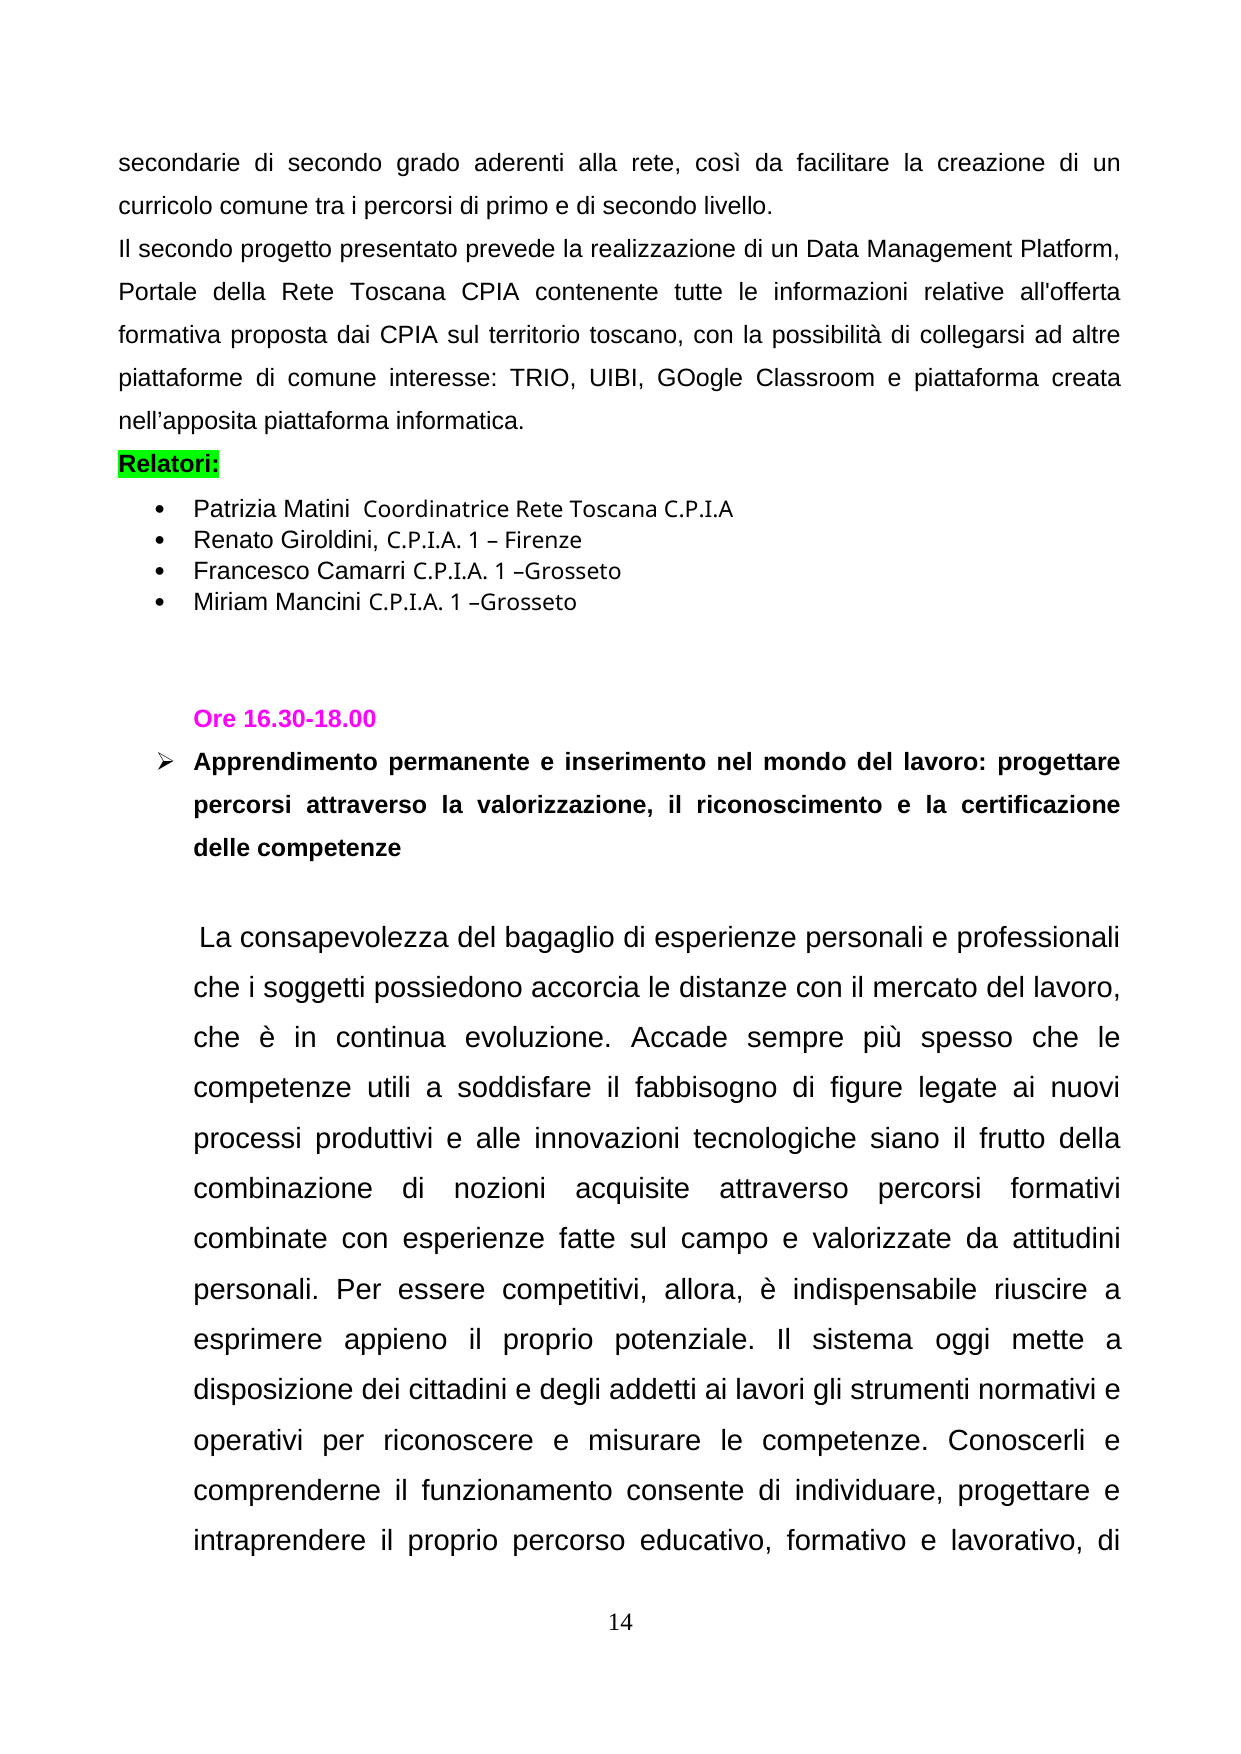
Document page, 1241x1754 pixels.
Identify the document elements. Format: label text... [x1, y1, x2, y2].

list Francesco Camarri C.P.I.A. 1 –Grosseto [156, 555, 1122, 586]
list Miriam Mancini C.P.I.A. 1 –Grosseto [156, 586, 1122, 618]
text Relatori: [118, 449, 1122, 478]
text Ore 16.30-18.00 [193, 704, 1122, 733]
list Patrizia Matini Coordinatrice Rete Toscana C.P.I.A [156, 493, 1122, 524]
text Il secondo progetto presentato prevede la realizzazione di un Data Management Platform, Portale della Rete Toscana CPIA contenente tutte le informazioni relative all'offerta formativa proposta dai CPIA sul territorio toscano, con la possibilità di collegarsi ad altre piattaforme di comune interesse: TRIO, UIBI, GOogle Classroom e piattaforma creata nell’apposita piattaforma informatica. [118, 234, 1122, 435]
text La consapevolezza del bagaglio di esperienze personali e professionali che i soggetti possiedono accorcia le distanze con il mercato del lavoro, che è in continua evoluzione. Accade sempre più spesso che le competenze utili a soddisfare il fabbisogno di figure legate ai nuovi processi produttivi e alle innovazioni tecnologiche siano il frutto della combinazione di nozioni acquisite attraverso percorsi formativi combinate con esperienze fatte sul campo e valorizzate da attitudini personali. Per essere competitivi, allora, è indispensabile riuscire a esprimere appieno il proprio potenziale. Il sistema oggi mette a disposizione dei cittadini e degli addetti ai lavori gli strumenti normativi e operativi per riconoscere e misurare le competenze. Conoscerli e comprenderne il funzionamento consente di individuare, progettare e intraprendere il proprio percorso educativo, formativo e lavorativo, di [193, 919, 1122, 1557]
list Apprendimento permanente e inserimento nel mondo del lavoro: progettare percorsi attraverso la valorizzazione, il riconoscimento e la certificazione delle competenze [156, 747, 1122, 862]
list Renato Giroldini, C.P.I.A. 1 – Firenze [156, 524, 1122, 555]
text secondarie di secondo grado aderenti alla rete, così da facilitare la creazione di un curricolo comune tra i percorsi di primo e di secondo livello. [118, 148, 1122, 219]
